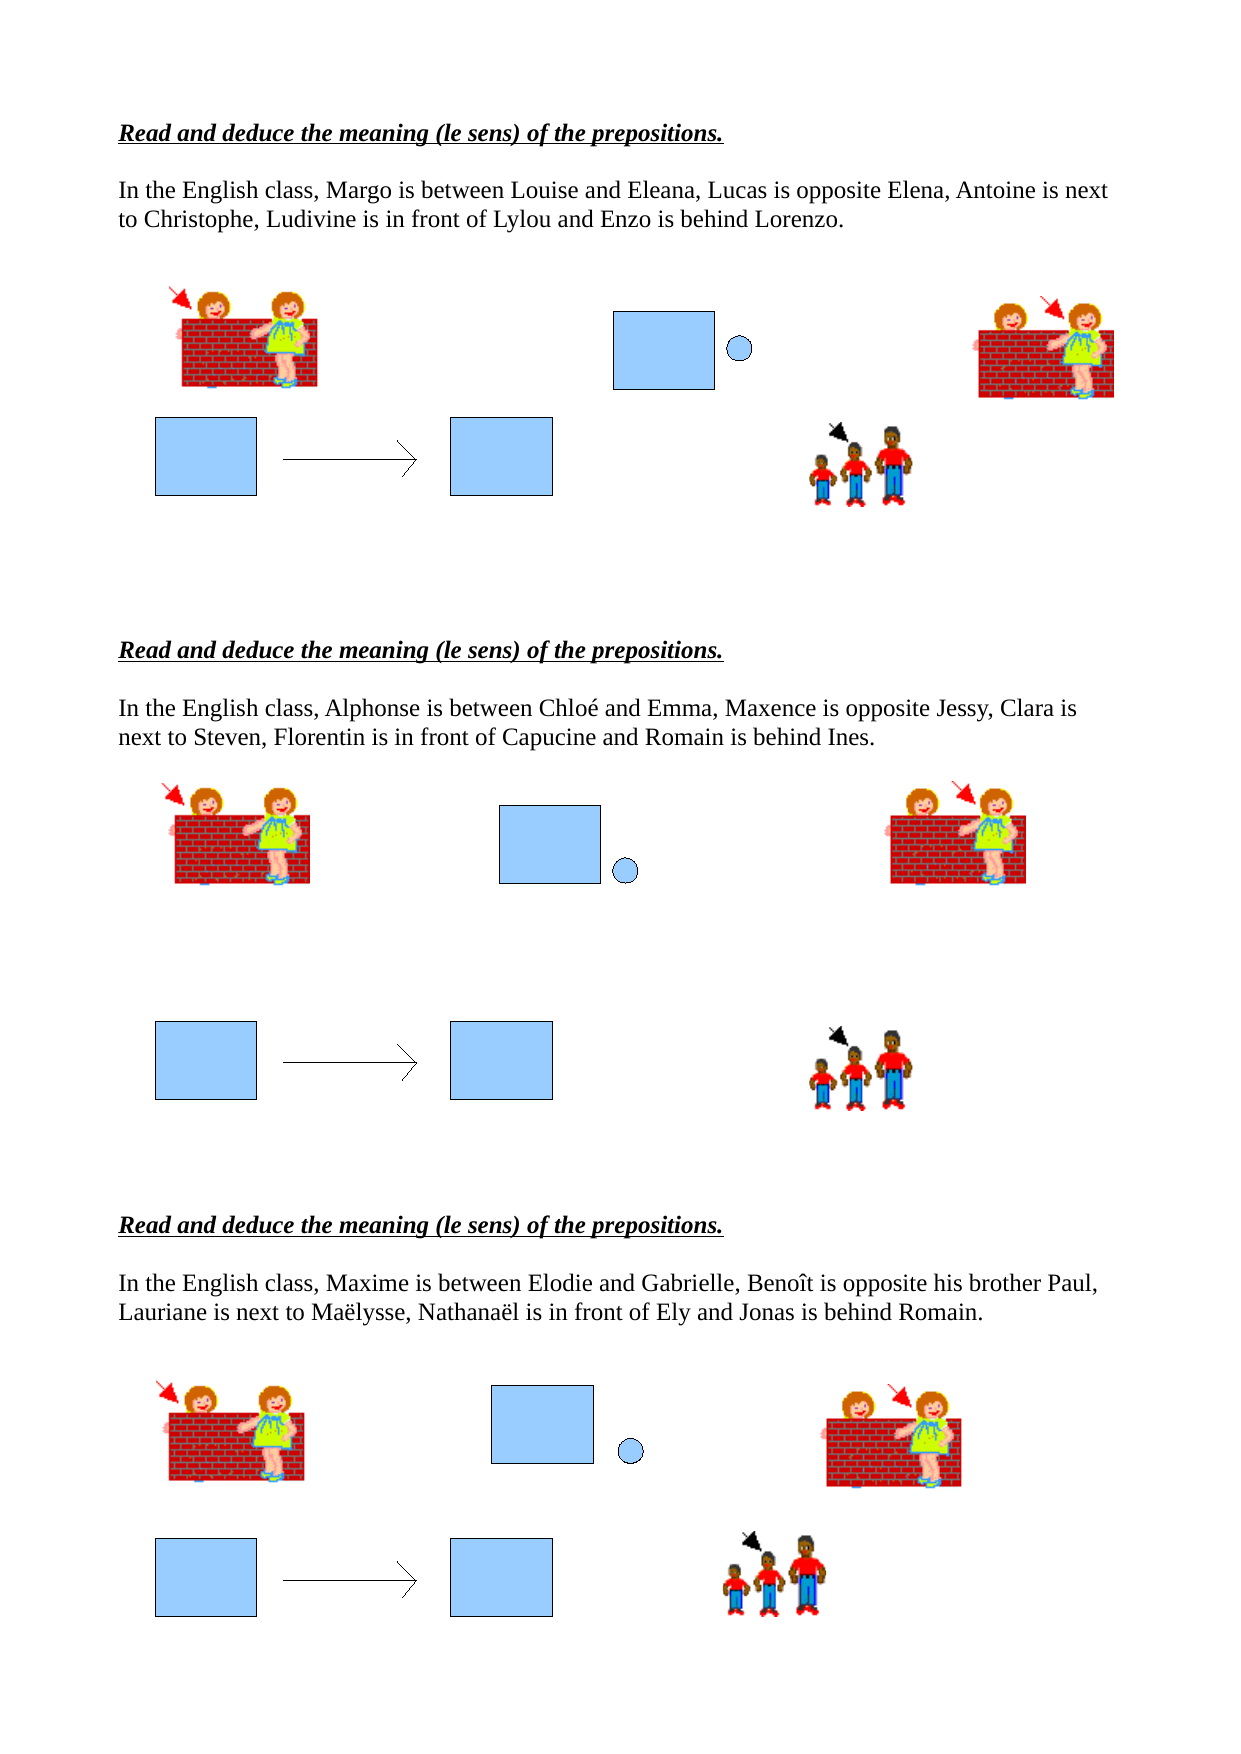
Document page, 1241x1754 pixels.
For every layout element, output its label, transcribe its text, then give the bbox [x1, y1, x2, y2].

picture [971, 296, 1114, 401]
picture [161, 783, 310, 887]
picture [722, 1531, 827, 1617]
picture [883, 781, 1026, 887]
picture [156, 1380, 305, 1484]
text Read and deduce the meaning (le sens) of the prepositions. [118, 1211, 1122, 1239]
text In the English class, Alphonse is between Chloé and Emma, Maxence is opposite Jessy, Clara is next to Steven, Florentin is in front of Capucine and Romain is behind Ines. [118, 693, 1122, 751]
text Read and deduce the meaning (le sens) of the prepositions. [118, 118, 1122, 147]
picture [809, 1026, 913, 1111]
text Read and deduce the meaning (le sens) of the prepositions. [118, 636, 1122, 664]
picture [819, 1384, 962, 1490]
text In the English class, Margo is between Louise and Eleana, Lucas is opposite Elena, Antoine is next to Christophe, Ludivine is in front of Lylou and Enzo is behind Lorenzo. [118, 176, 1122, 291]
text In the English class, Maxime is between Elodie and Gabrielle, Benoît is opposite his brother Paul, Lauriane is next to Maëlysse, Nathanaël is in front of Ely and Jonas is behind Romain. [118, 1268, 1122, 1412]
picture [809, 422, 913, 507]
picture [168, 286, 318, 390]
